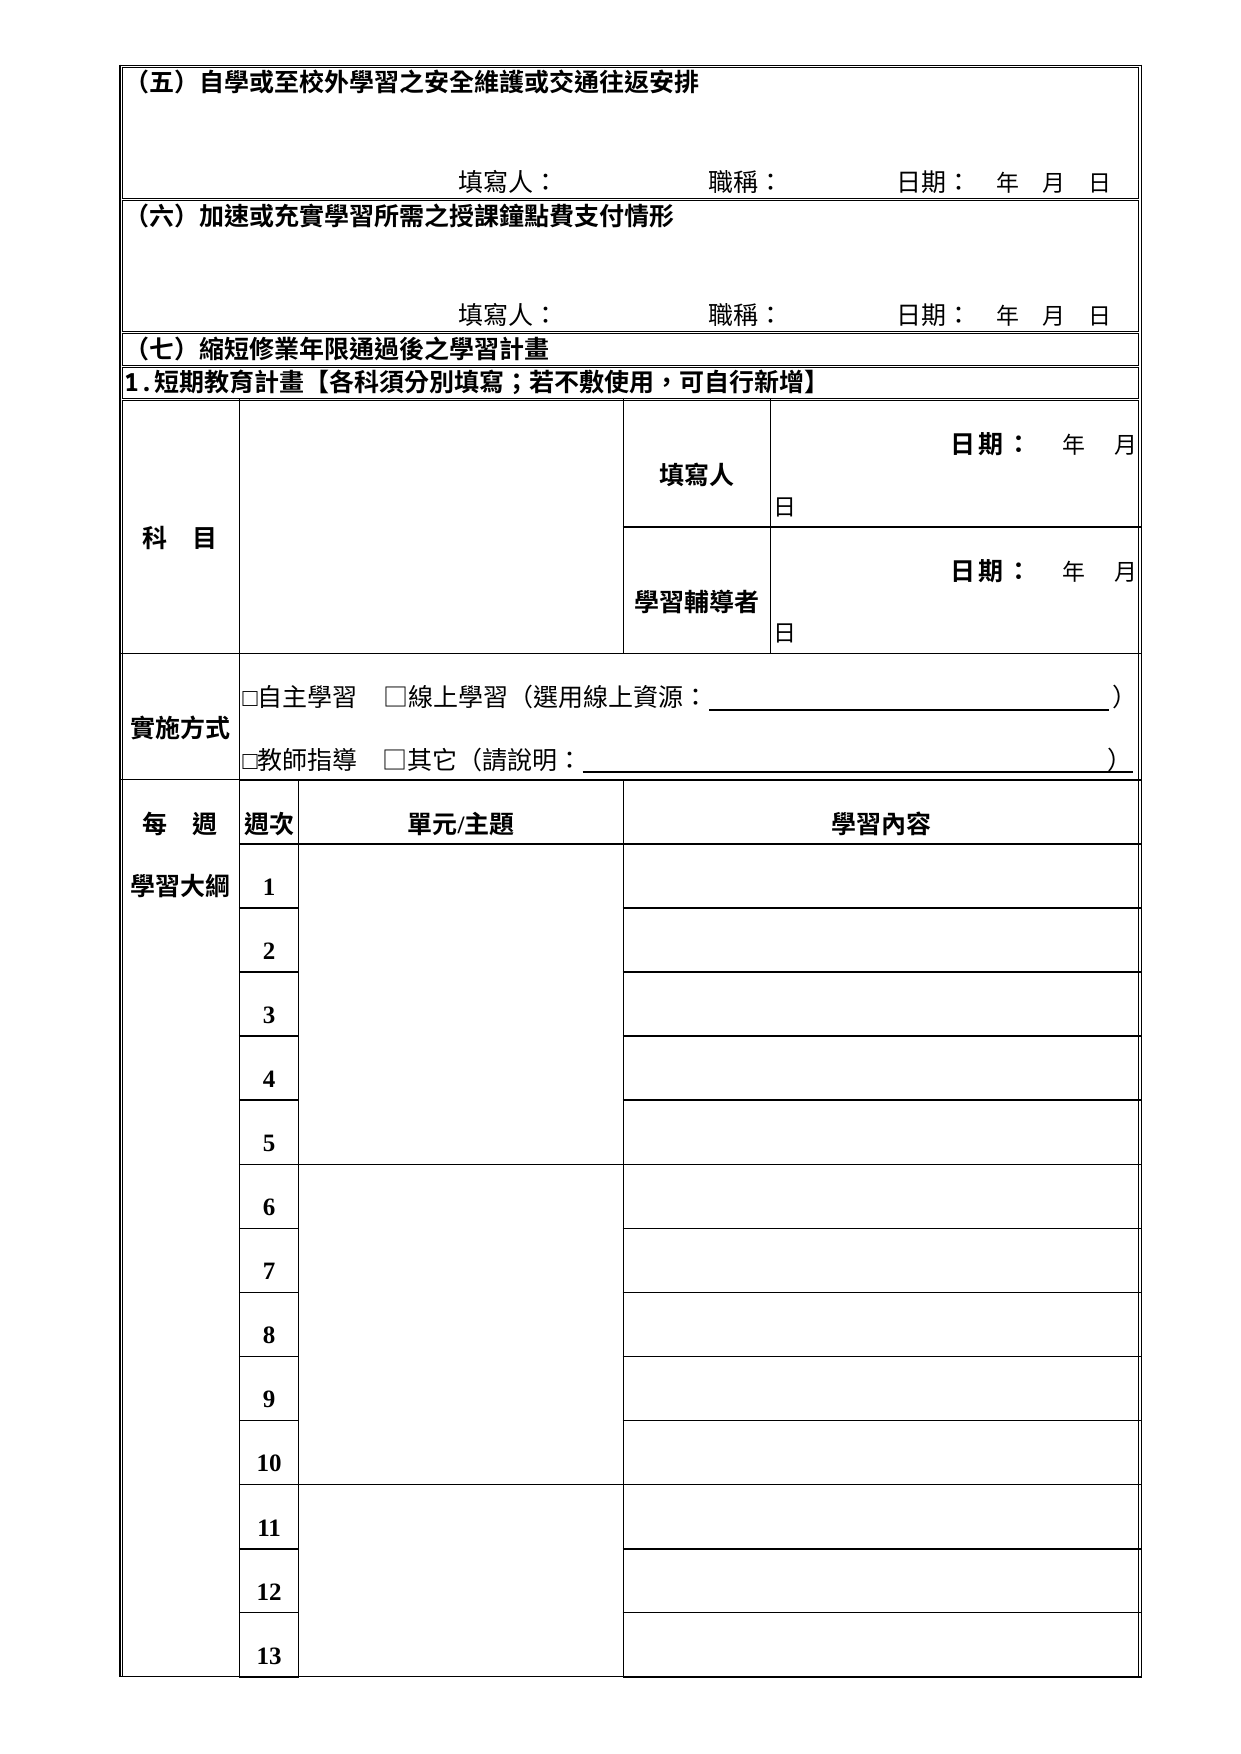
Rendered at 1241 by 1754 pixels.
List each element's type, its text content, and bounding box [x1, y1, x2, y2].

table_cell 5 [240, 1101, 298, 1163]
table_cell [624, 1101, 1138, 1163]
table_cell 1.短期教育計畫【各科須分別填寫；若不敷使用，可自行新增】 [123, 368, 1138, 398]
table_cell [624, 845, 1138, 907]
table_cell （七）縮短修業年限通過後之學習計畫 [123, 334, 1138, 364]
table_cell 單元/主題 [299, 781, 623, 843]
table_cell 10 [240, 1421, 298, 1484]
table_cell [624, 1293, 1138, 1356]
table_cell （五）自學或至校外學習之安全維護或交通往返安排 填寫人： 職稱： 日期： 年 月 日 [123, 68, 1138, 198]
table_cell 8 [240, 1293, 298, 1356]
table_cell [624, 1037, 1138, 1099]
table_cell 11 [240, 1485, 298, 1548]
table_cell 實施方式 [123, 654, 239, 779]
table_cell 7 [240, 1229, 298, 1292]
table_cell [624, 1485, 1138, 1548]
table_cell 學習內容 [624, 781, 1138, 843]
table_cell 日期： 年 月 日 [771, 401, 1138, 526]
table_cell 填寫人 [624, 401, 770, 526]
table_cell [624, 1421, 1138, 1484]
table_cell （六）加速或充實學習所需之授課鐘點費支付情形 填寫人： 職稱： 日期： 年 月 日 [123, 201, 1138, 331]
table_cell [624, 1357, 1138, 1420]
table_cell 1 [240, 845, 298, 907]
table_cell 每 週 學習大綱 [123, 780, 239, 1676]
table_cell [299, 1485, 623, 1676]
table_cell 6 [240, 1165, 298, 1227]
table_cell [240, 401, 623, 652]
table_cell 學習輔導者 [624, 528, 770, 652]
table_cell 13 [240, 1613, 298, 1676]
table_cell [624, 1229, 1138, 1292]
table_cell □自主學習 □線上學習（選用線上資源： ） □教師指導 □其它（請說明： ） [240, 654, 1138, 779]
table_cell [624, 973, 1138, 1035]
table_cell 3 [240, 973, 298, 1035]
table_cell 4 [240, 1037, 298, 1099]
table_cell [624, 1613, 1138, 1676]
table_cell [624, 1550, 1138, 1612]
table_cell [299, 1165, 623, 1484]
table_cell 日期： 年 月 日 [771, 528, 1138, 652]
table_cell 9 [240, 1357, 298, 1420]
table_cell [299, 845, 623, 1163]
table_cell 12 [240, 1550, 298, 1612]
table_cell 科 目 [123, 401, 239, 652]
table_cell 2 [240, 909, 298, 971]
table_cell [624, 909, 1138, 971]
table_cell [624, 1165, 1138, 1227]
table_cell 週次 [240, 781, 298, 843]
